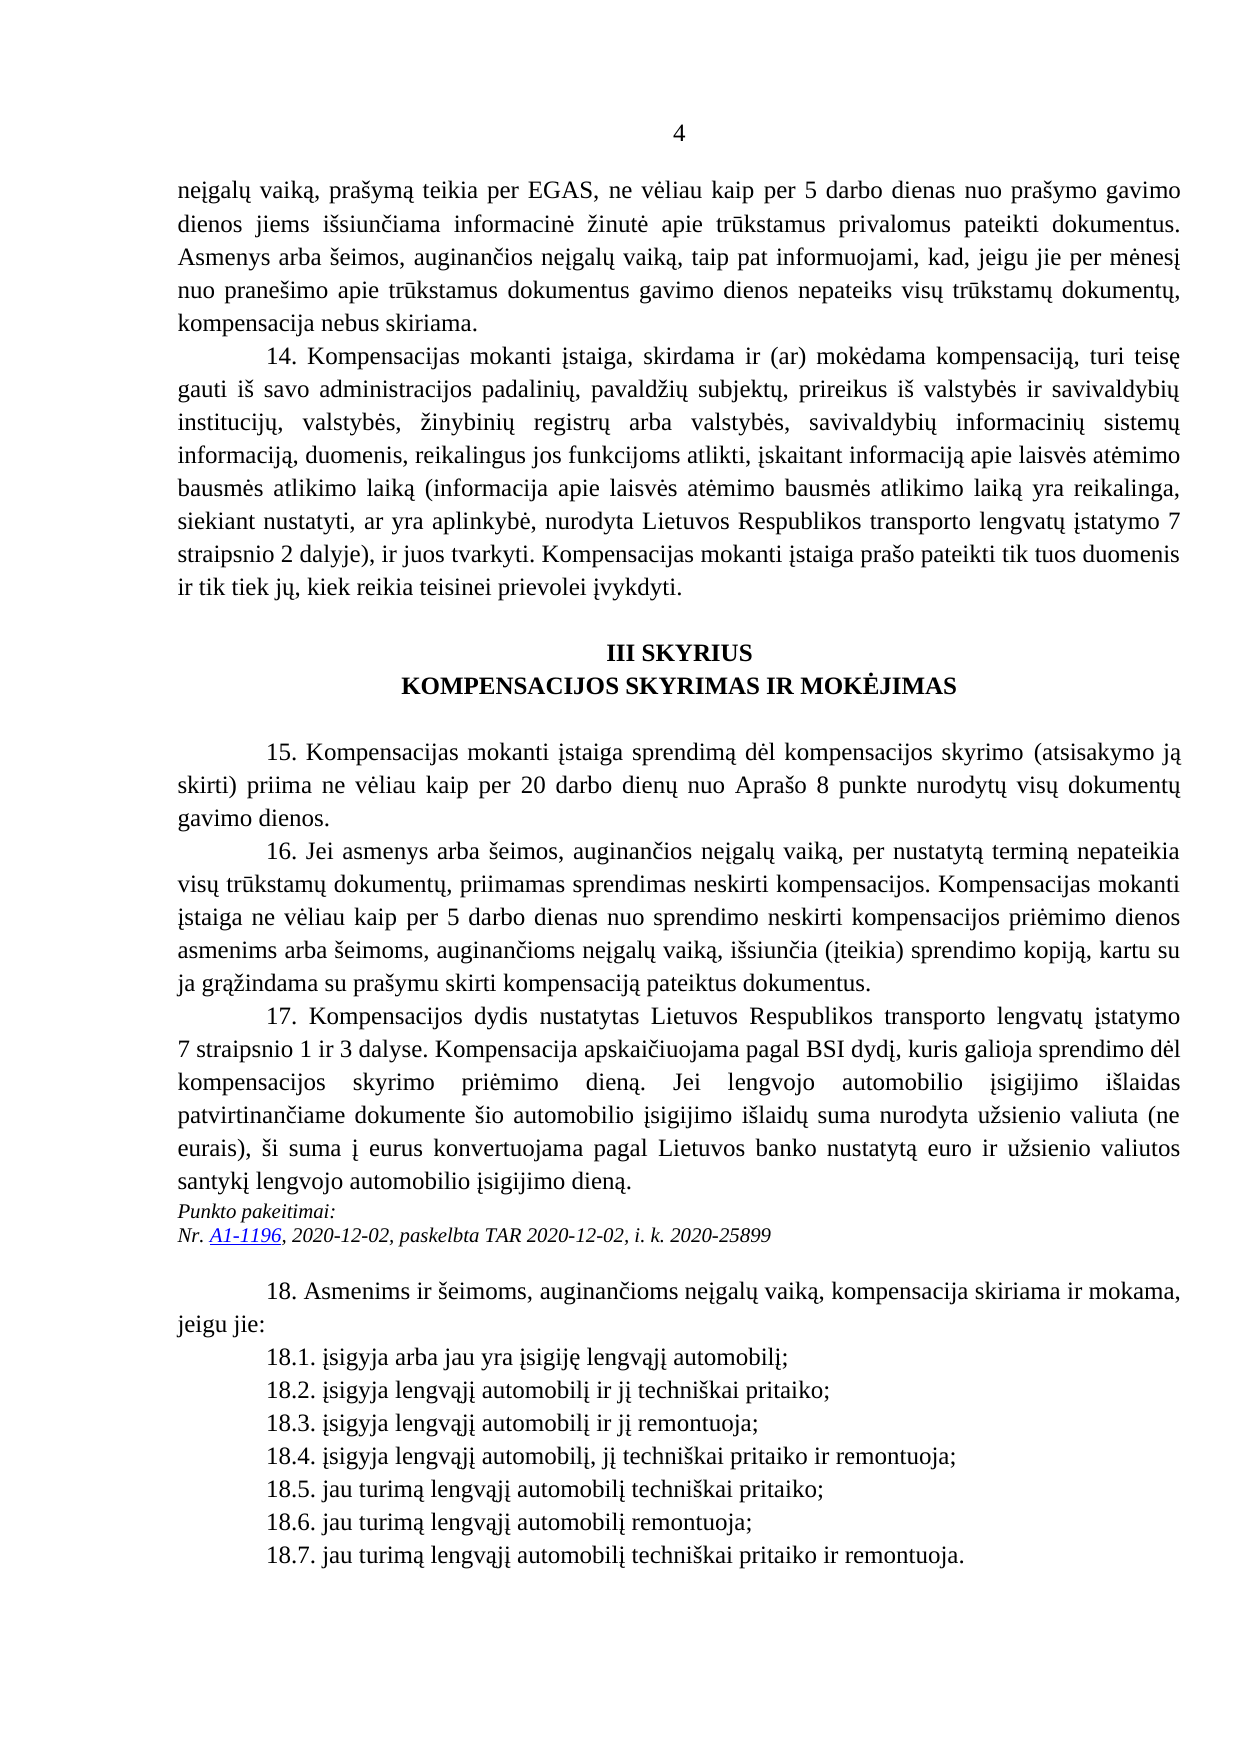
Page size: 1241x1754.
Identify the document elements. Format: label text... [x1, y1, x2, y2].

text 18.6. jau turimą lengvąjį automobilį remontuoja; [177, 1507, 1181, 1536]
text Nr. A1-1196, 2020-12-02, paskelbta TAR 2020-12-02, i. k. 2020-25899 [177, 1223, 1181, 1247]
text 18.7. jau turimą lengvąjį automobilį techniškai pritaiko ir remontuoja. [177, 1540, 1181, 1569]
text 18.4. įsigyja lengvąjį automobilį, jį techniškai pritaiko ir remontuoja; [177, 1441, 1181, 1470]
text 14. Kompensacijas mokanti įstaiga, skirdama ir (ar) mokėdama kompensaciją, turi teisę gauti iš savo administracijos padalinių, pavaldžių subjektų, prireikus iš valstybės ir savivaldybių institucijų, valstybės, žinybinių registrų arba valstybės, savivaldybių informacinių sistemų informaciją, duomenis, reikalingus jos funkcijoms atlikti, įskaitant informaciją apie laisvės atėmimo bausmės atlikimo laiką (informacija apie laisvės atėmimo bausmės atlikimo laiką yra reikalinga, siekiant nustatyti, ar yra aplinkybė, nurodyta Lietuvos Respublikos transporto lengvatų įstatymo 7 straipsnio 2 dalyje), ir juos tvarkyti. Kompensacijas mokanti įstaiga prašo pateikti tik tuos duomenis ir tik tiek jų, kiek reikia teisinei prievolei įvykdyti. [177, 341, 1181, 601]
text Punkto pakeitimai: [177, 1199, 1181, 1223]
text 18.2. įsigyja lengvąjį automobilį ir jį techniškai pritaiko; [177, 1375, 1181, 1404]
text 18. Asmenims ir šeimoms, auginančioms neįgalų vaiką, kompensacija skiriama ir mokama, jeigu jie: [177, 1276, 1181, 1338]
text 18.3. įsigyja lengvąjį automobilį ir jį remontuoja; [177, 1408, 1181, 1437]
text 18.5. jau turimą lengvąjį automobilį techniškai pritaiko; [177, 1474, 1181, 1503]
text neįgalų vaiką, prašymą teikia per EGAS, ne vėliau kaip per 5 darbo dienas nuo prašymo gavimo dienos jiems išsiunčiama informacinė žinutė apie trūkstamus privalomus pateikti dokumentus. Asmenys arba šeimos, auginančios neįgalų vaiką, taip pat informuojami, kad, jeigu jie per mėnesį nuo pranešimo apie trūkstamus dokumentus gavimo dienos nepateiks visų trūkstamų dokumentų, kompensacija nebus skiriama. [177, 176, 1181, 336]
text KOMPENSACIJOS SKYRIMAS IR MOKĖJIMAS [177, 671, 1181, 700]
text 18.1. įsigyja arba jau yra įsigiję lengvąjį automobilį; [177, 1342, 1181, 1371]
text III SKYRIUS [177, 638, 1181, 667]
text 16. Jei asmenys arba šeimos, auginančios neįgalų vaiką, per nustatytą terminą nepateikia visų trūkstamų dokumentų, priimamas sprendimas neskirti kompensacijos. Kompensacijas mokanti įstaiga ne vėliau kaip per 5 darbo dienas nuo sprendimo neskirti kompensacijos priėmimo dienos asmenims arba šeimoms, auginančioms neįgalų vaiką, išsiunčia (įteikia) sprendimo kopiją, kartu su ja grąžindama su prašymu skirti kompensaciją pateiktus dokumentus. [177, 836, 1181, 997]
text 17. Kompensacijos dydis nustatytas Lietuvos Respublikos transporto lengvatų įstatymo 7 straipsnio 1 ir 3 dalyse. Kompensacija apskaičiuojama pagal BSI dydį, kuris galioja sprendimo dėl kompensacijos skyrimo priėmimo dieną. Jei lengvojo automobilio įsigijimo išlaidas patvirtinančiame dokumente šio automobilio įsigijimo išlaidų suma nurodyta užsienio valiuta (ne eurais), ši suma į eurus konvertuojama pagal Lietuvos banko nustatytą euro ir užsienio valiutos santykį lengvojo automobilio įsigijimo dieną. [177, 1001, 1181, 1195]
text 15. Kompensacijas mokanti įstaiga sprendimą dėl kompensacijos skyrimo (atsisakymo ją skirti) priima ne vėliau kaip per 20 darbo dienų nuo Aprašo 8 punkte nurodytų visų dokumentų gavimo dienos. [177, 737, 1181, 832]
